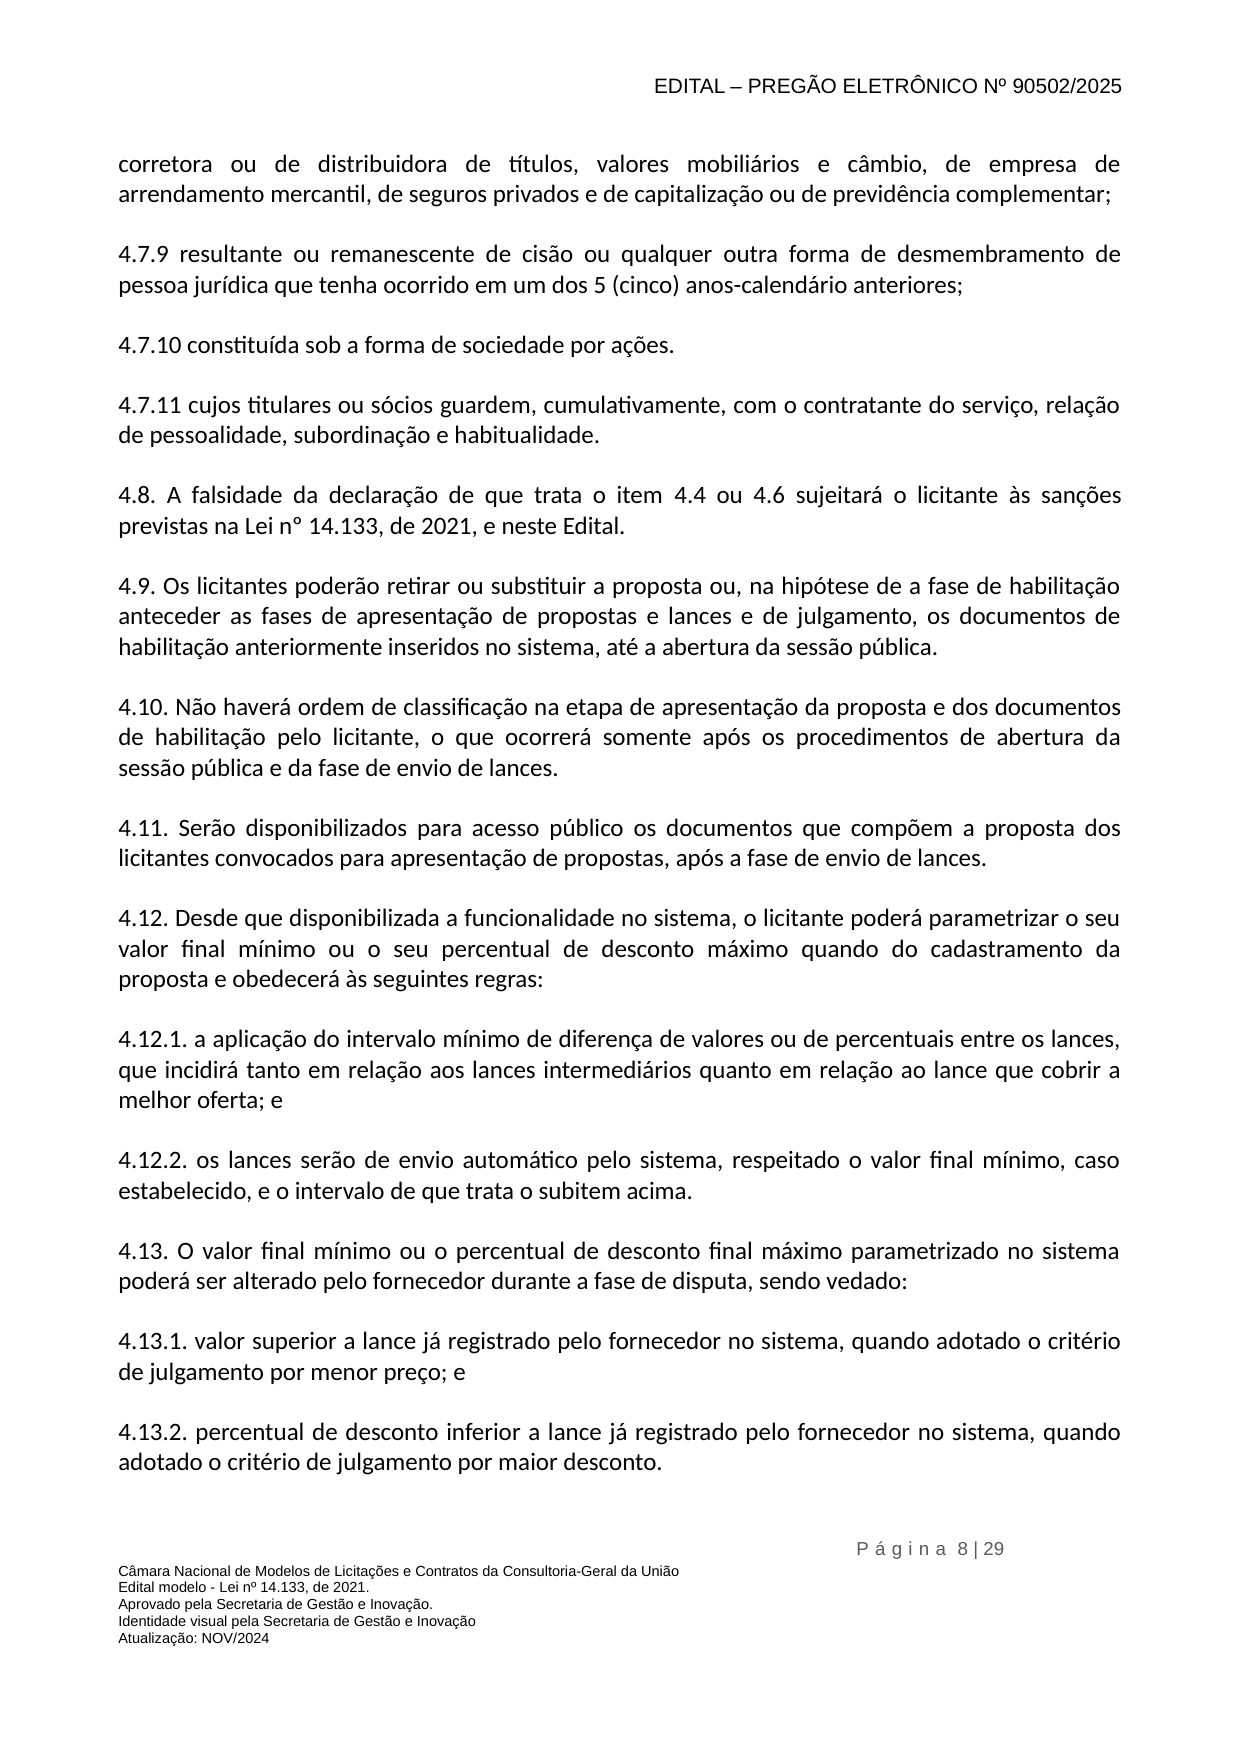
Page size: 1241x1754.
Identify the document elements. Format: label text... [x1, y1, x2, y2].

text 4.11. Serão disponibilizados para acesso público os documentos que compõem a proposta dos licitantes convocados para apresentação de propostas, após a fase de envio de lances. [118, 812, 1122, 873]
text 4.7.10 constituída sob a forma de sociedade por ações. [118, 329, 1122, 359]
text corretora ou de distribuidora de títulos, valores mobiliários e câmbio, de empresa de arrendamento mercantil, de seguros privados e de capitalização ou de previdência complementar; [118, 148, 1122, 209]
text 4.13. O valor final mínimo ou o percentual de desconto final máximo parametrizado no sistema poderá ser alterado pelo fornecedor durante a fase de disputa, sendo vedado: [118, 1235, 1122, 1296]
text 4.12.2. os lances serão de envio automático pelo sistema, respeitado o valor final mínimo, caso estabelecido, e o intervalo de que trata o subitem acima. [118, 1144, 1122, 1206]
text 4.13.1. valor superior a lance já registrado pelo fornecedor no sistema, quando adotado o critério de julgamento por menor preço; e [118, 1326, 1122, 1387]
text 4.10. Não haverá ordem de classificação na etapa de apresentação da proposta e dos documentos de habilitação pelo licitante, o que ocorrerá somente após os procedimentos de abertura da sessão pública e da fase de envio de lances. [118, 691, 1122, 782]
text 4.7.9 resultante ou remanescente de cisão ou qualquer outra forma de desmembramento de pessoa jurídica que tenha ocorrido em um dos 5 (cinco) anos-calendário anteriores; [118, 238, 1122, 299]
text 4.12. Desde que disponibilizada a funcionalidade no sistema, o licitante poderá parametrizar o seu valor final mínimo ou o seu percentual de desconto máximo quando do cadastramento da proposta e obedecerá às seguintes regras: [118, 902, 1122, 994]
text 4.7.11 cujos titulares ou sócios guardem, cumulativamente, com o contratante do serviço, relação de pessoalidade, subordinação e habitualidade. [118, 389, 1122, 450]
text 4.12.1. a aplicação do intervalo mínimo de diferença de valores ou de percentuais entre os lances, que incidirá tanto em relação aos lances intermediários quanto em relação ao lance que cobrir a melhor oferta; e [118, 1023, 1122, 1115]
text 4.9. Os licitantes poderão retirar ou substituir a proposta ou, na hipótese de a fase de habilitação anteceder as fases de apresentação de propostas e lances e de julgamento, os documentos de habilitação anteriormente inseridos no sistema, até a abertura da sessão pública. [118, 570, 1122, 661]
text 4.13.2. percentual de desconto inferior a lance já registrado pelo fornecedor no sistema, quando adotado o critério de julgamento por maior desconto. [118, 1416, 1122, 1477]
text 4.8. A falsidade da declaração de que trata o item 4.4 ou 4.6 sujeitará o licitante às sanções previstas na Lei nº 14.133, de 2021, e neste Edital. [118, 479, 1122, 540]
